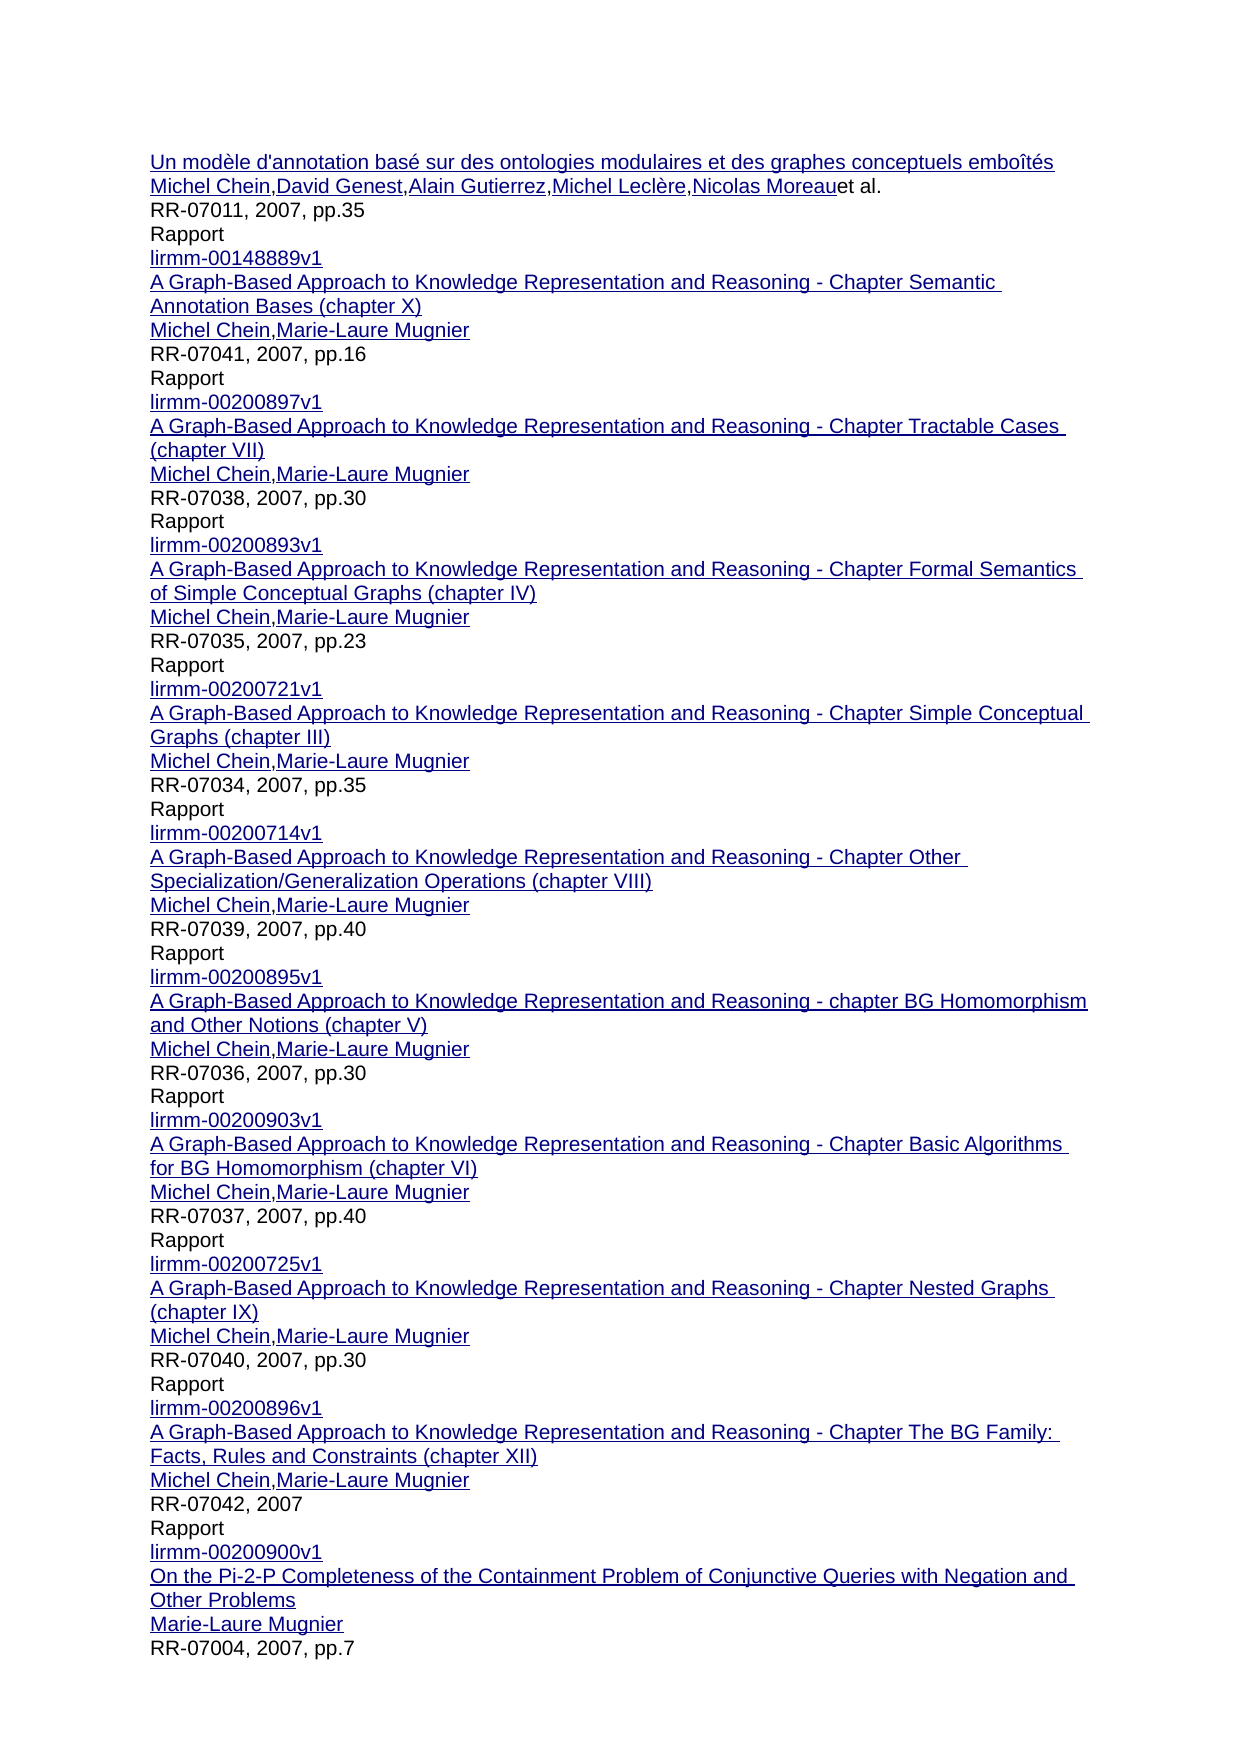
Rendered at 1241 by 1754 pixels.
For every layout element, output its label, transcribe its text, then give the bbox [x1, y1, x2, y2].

table_cell A Graph-Based Approach to Knowledge Representation and Reasoning - Chapter Nested Graphs (chapter IX) Michel Chein,Marie-Laure Mugnier RR-07040, 2007, pp.30 Rapport lirmm-00200896v1 [150, 1276, 1090, 1420]
table_cell A Graph-Based Approach to Knowledge Representation and Reasoning - chapter BG Homomorphism and Other Notions (chapter V) Michel Chein,Marie-Laure Mugnier RR-07036, 2007, pp.30 Rapport lirmm-00200903v1 [150, 989, 1090, 1132]
table_cell A Graph-Based Approach to Knowledge Representation and Reasoning - Chapter Simple Conceptual [150, 701, 1090, 722]
table_cell A Graph-Based Approach to Knowledge Representation and Reasoning - Chapter Semantic Annotation Bases (chapter X) Michel Chein,Marie-Laure Mugnier RR-07041, 2007, pp.16 Rapport lirmm-00200897v1 [150, 270, 1090, 413]
table_cell A Graph-Based Approach to Knowledge Representation and Reasoning - Chapter Formal Semantics of Simple Conceptual Graphs (chapter IV) Michel Chein,Marie-Laure Mugnier RR-07035, 2007, pp.23 Rapport lirmm-00200721v1 [150, 557, 1090, 701]
table_cell Graphs (chapter III) Michel Chein,Marie-Laure Mugnier RR-07034, 2007, pp.35 Rapport lirmm-00200714v1 [150, 723, 1090, 845]
table_cell Un modèle d'annotation basé sur des ontologies modulaires et des graphes conceptuels emboîtés Michel Chein,David Genest,Alain Gutierrez,Michel Leclère,Nicolas Moreauet al. RR-07011, 2007, pp.35 Rapport lirmm-00148889v1 [150, 150, 1090, 270]
table_cell On the Pi-2-P Completeness of the Containment Problem of Conjunctive Queries with Negation and Other Problems Marie-Laure Mugnier RR-07004, 2007, pp.7 [150, 1564, 1090, 1659]
table_cell A Graph-Based Approach to Knowledge Representation and Reasoning - Chapter Basic Algorithms for BG Homomorphism (chapter VI) Michel Chein,Marie-Laure Mugnier RR-07037, 2007, pp.40 Rapport lirmm-00200725v1 [150, 1132, 1090, 1276]
table_cell A Graph-Based Approach to Knowledge Representation and Reasoning - Chapter Tractable Cases (chapter VII) Michel Chein,Marie-Laure Mugnier RR-07038, 2007, pp.30 Rapport lirmm-00200893v1 [150, 414, 1090, 557]
table_cell A Graph-Based Approach to Knowledge Representation and Reasoning - Chapter Other Specialization/Generalization Operations (chapter VIII) Michel Chein,Marie-Laure Mugnier RR-07039, 2007, pp.40 Rapport lirmm-00200895v1 [150, 845, 1090, 988]
table_cell A Graph-Based Approach to Knowledge Representation and Reasoning - Chapter The BG Family: Facts, Rules and Constraints (chapter XII) Michel Chein,Marie-Laure Mugnier RR-07042, 2007 Rapport lirmm-00200900v1 [150, 1420, 1090, 1563]
